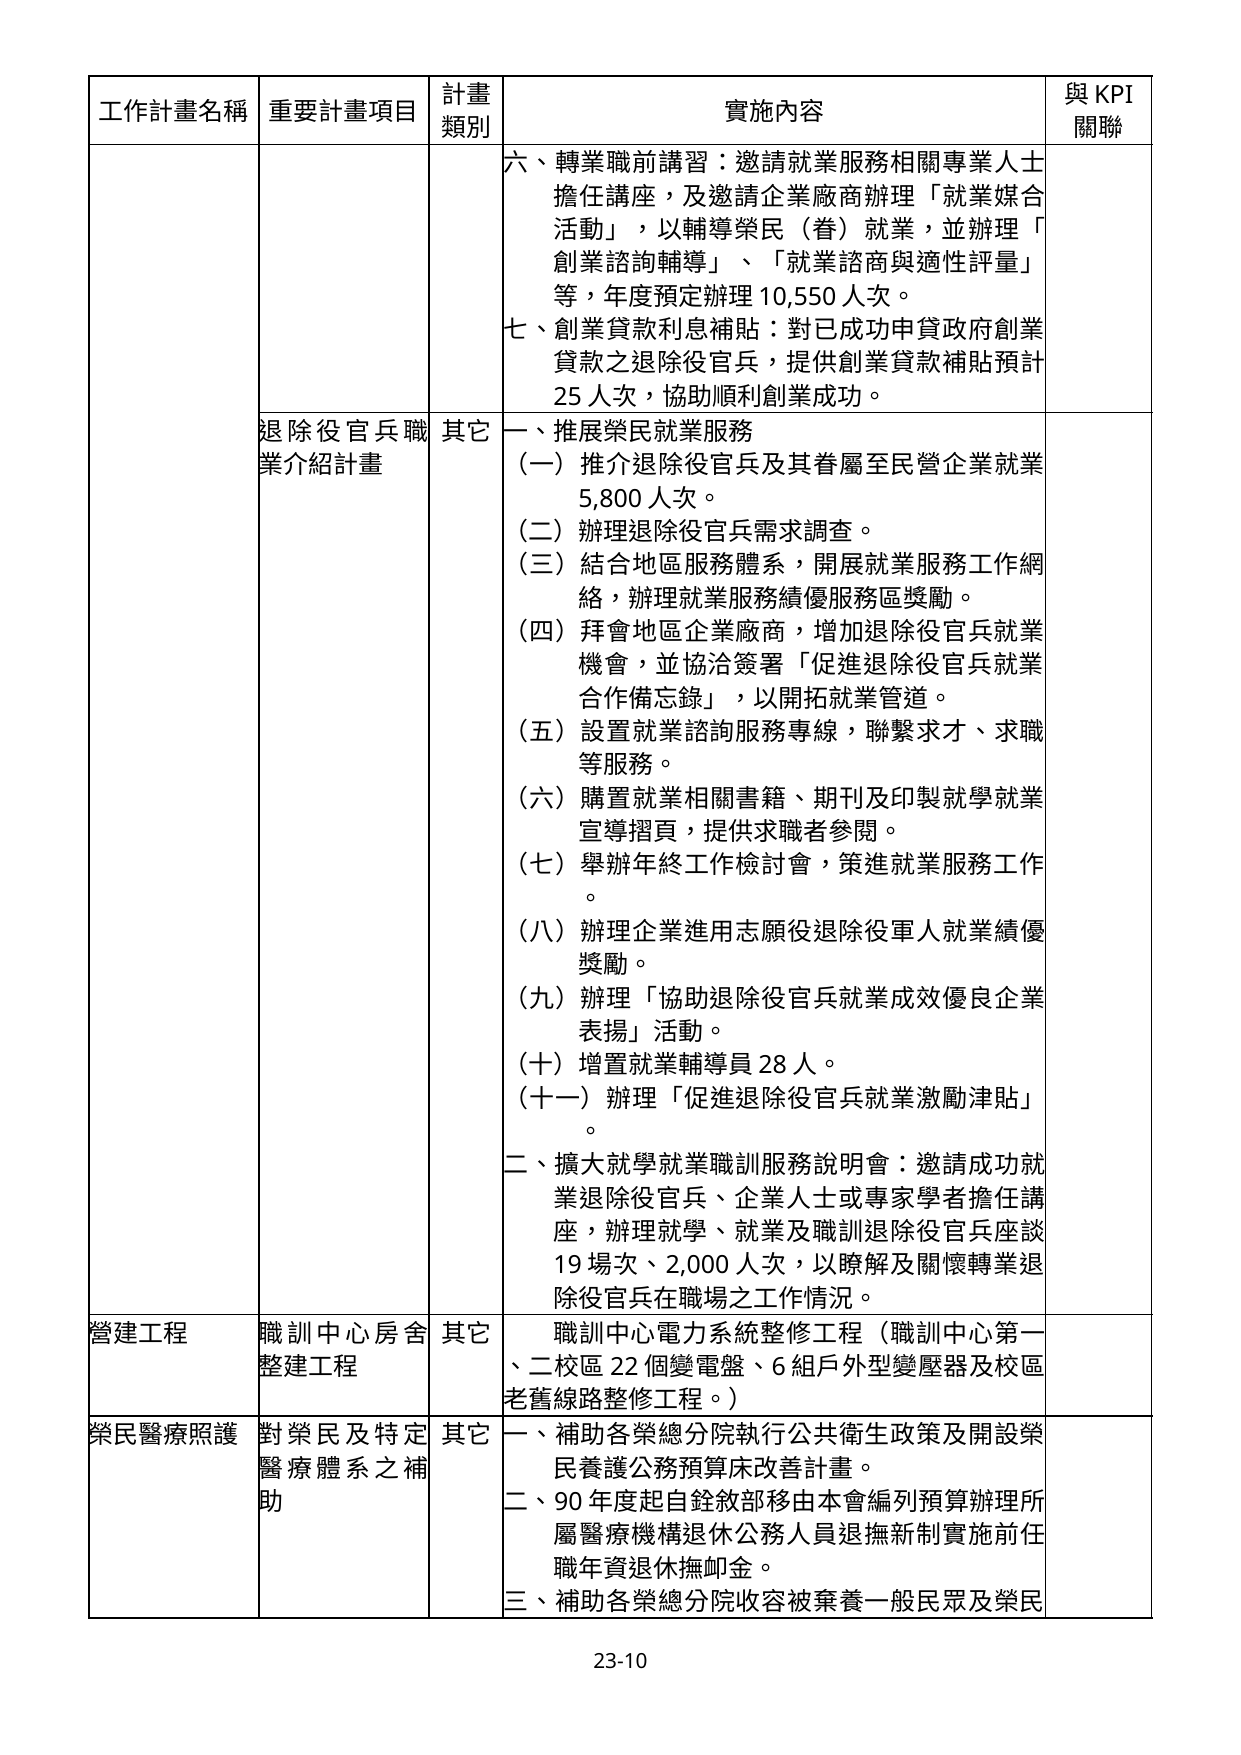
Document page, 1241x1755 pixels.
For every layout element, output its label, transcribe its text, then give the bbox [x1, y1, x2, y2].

table_cell 職訓中心電力系統整修工程（職訓中心第一、二校區22個變電盤、6組戶外型變壓器及校區老舊線路整修工程。） [504, 1315, 1045, 1415]
table_cell [1046, 1315, 1151, 1415]
table_cell [90, 145, 258, 1314]
table_cell 六、轉業職前講習：邀請就業服務相關專業人士擔任講座，及邀請企業廠商辦理「就業媒合活動」，以輔導榮民（眷）就業，並辦理「創業諮詢輔導」、「就業諮商與適性評量」等，年度預定辦理10,550人次。 七、創業貸款利息補貼：對已成功申貸政府創業貸款之退除役官兵，提供創業貸款補貼預計25人次，協助順利創業成功。 [504, 145, 1045, 412]
table_cell [1046, 145, 1151, 412]
table_cell 一、補助各榮總分院執行公共衛生政策及開設榮民養護公務預算床改善計畫。 二、90年度起自銓敘部移由本會編列預算辦理所屬醫療機構退休公務人員退撫新制實施前任職年資退休撫卹金。 三、補助各榮總分院收容被棄養一般民眾及榮民 [504, 1417, 1045, 1617]
table_header 工作計畫名稱 [90, 77, 258, 143]
table_header 與KPI 關聯 [1046, 77, 1151, 143]
table_cell 對榮民及特定醫療體系之補助 [260, 1417, 428, 1617]
table_header 重要計畫項目 [260, 77, 428, 143]
table_cell 其它 [430, 1417, 502, 1617]
table_header 計畫類別 [430, 77, 502, 143]
table_cell 其它 [430, 1315, 502, 1415]
table_cell [1046, 413, 1151, 1314]
table_cell 營建工程 [90, 1315, 258, 1415]
table_cell [1046, 1417, 1151, 1617]
table_cell 退除役官兵職業介紹計畫 [260, 413, 428, 1314]
table_cell [430, 145, 502, 412]
table_cell [260, 145, 428, 412]
table_cell 其它 [430, 413, 502, 1314]
table_cell 一、推展榮民就業服務 （一）推介退除役官兵及其眷屬至民營企業就業5,800人次。 （二）辦理退除役官兵需求調查。 （三）結合地區服務體系，開展就業服務工作網絡，辦理就業服務績優服務區獎勵。 （四）拜會地區企業廠商，增加退除役官兵就業機會，並協洽簽署「促進退除役官兵就業合作備忘錄」，以開拓就業管道。 （五）設置就業諮詢服務專線，聯繫求才、求職等服務。 （六）購置就業相關書籍、期刊及印製就學就業宣導摺頁，提供求職者參閱。 （七）舉辦年終工作檢討會，策進就業服務工作。 （八）辦理企業進用志願役退除役軍人就業績優獎勵。 （九）辦理「協助退除役官兵就業成效優良企業表揚」活動。 （十）增置就業輔導員28人。 （十一）辦理「促進退除役官兵就業激勵津貼」。 二、擴大就學就業職訓服務說明會：邀請成功就業退除役官兵、企業人士或專家學者擔任講座，辦理就學、就業及職訓退除役官兵座談19場次、2,000人次，以瞭解及關懷轉業退除役官兵在職場之工作情況。 [504, 413, 1045, 1314]
table_header 實施內容 [504, 77, 1045, 143]
table_cell 榮民醫療照護 [90, 1417, 258, 1617]
table_cell 職訓中心房舍整建工程 [260, 1315, 428, 1415]
